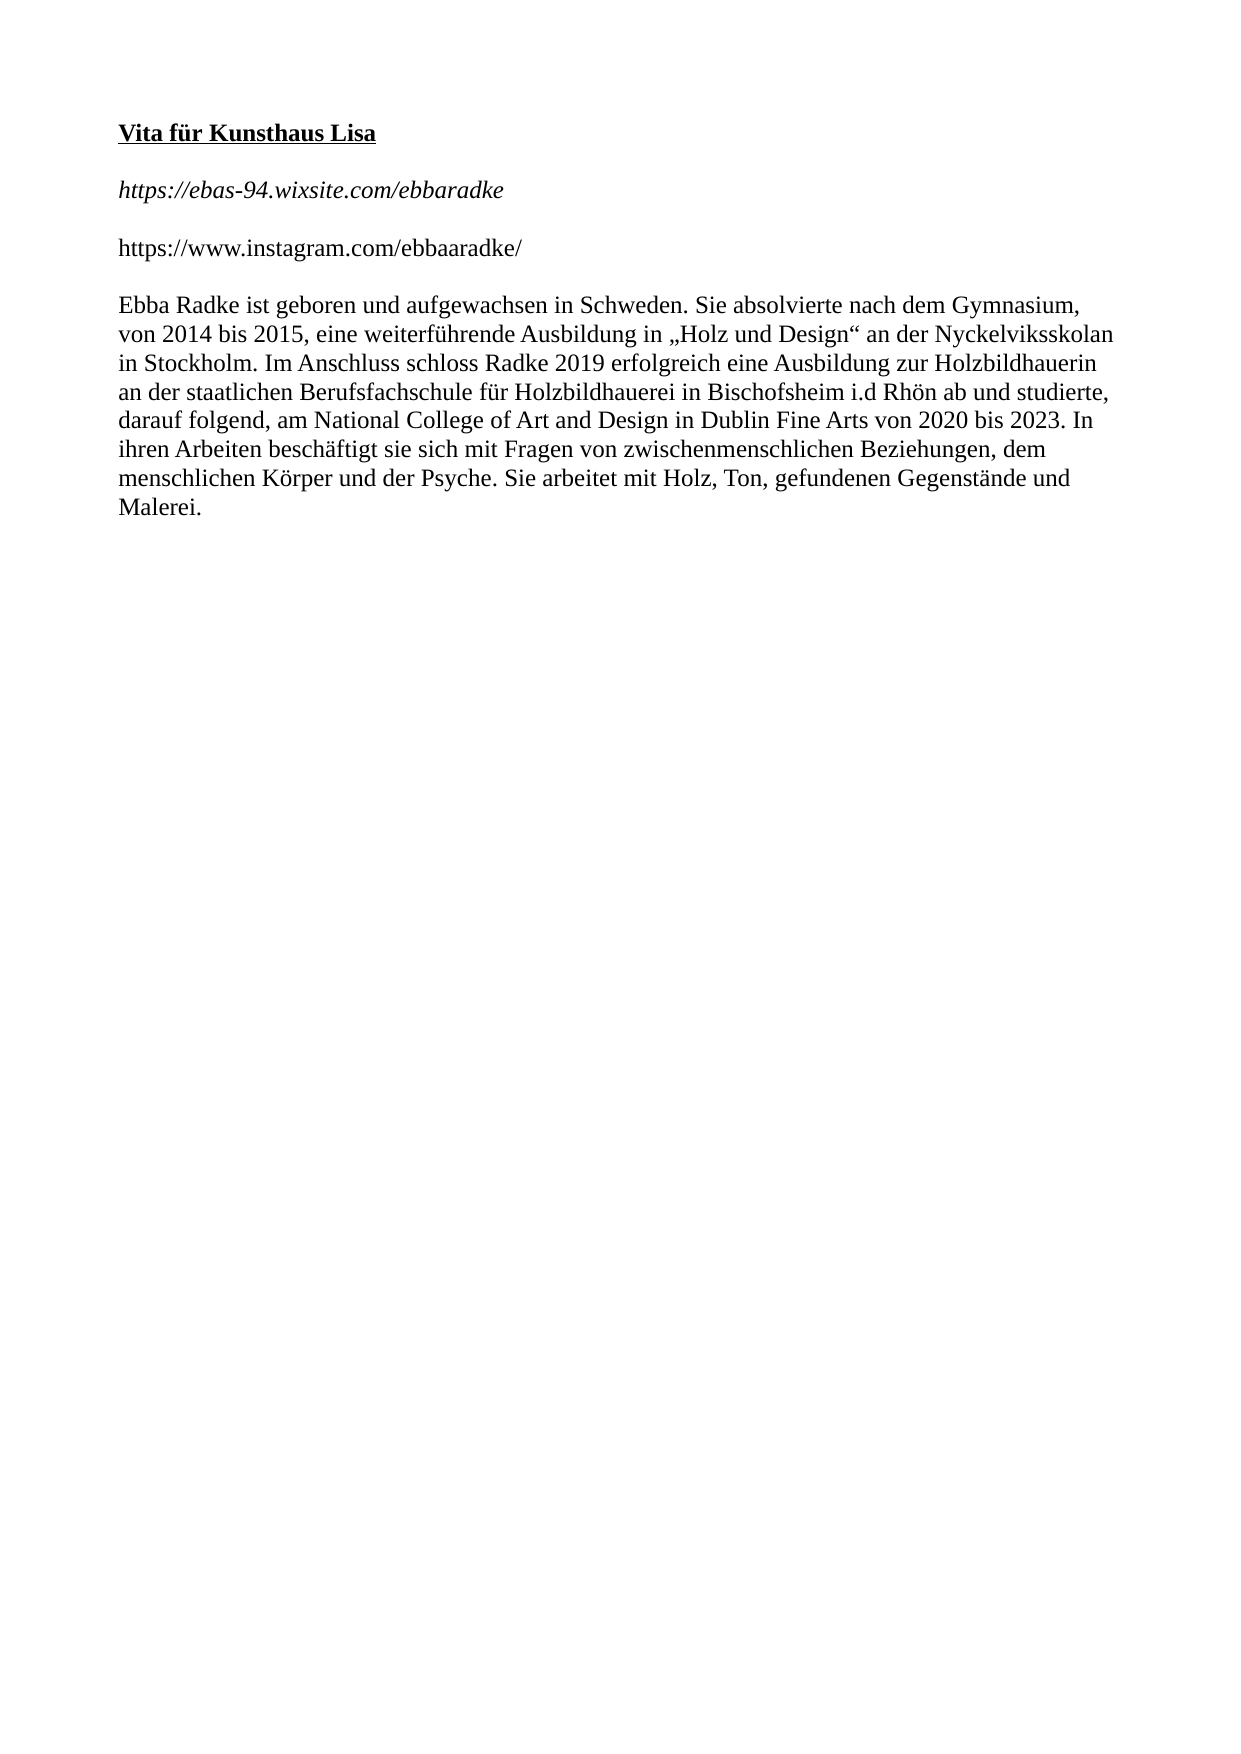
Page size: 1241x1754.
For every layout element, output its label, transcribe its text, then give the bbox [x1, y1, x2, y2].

text https://www.instagram.com/ebbaaradke/ [118, 233, 1122, 262]
text Vita für Kunsthaus Lisa [118, 118, 1122, 147]
text https://ebas-94.wixsite.com/ebbaradke [118, 147, 1122, 233]
text Ebba Radke ist geboren und aufgewachsen in Schweden. Sie absolvierte nach dem Gymnasium, von 2014 bis 2015, eine weiterführende Ausbildung in „Holz und Design“ an der Nyckelviksskolan in Stockholm. Im Anschluss schloss Radke 2019 erfolgreich eine Ausbildung zur Holzbildhauerin an der staatlichen Berufsfachschule für Holzbildhauerei in Bischofsheim i.d Rhön ab und studierte, darauf folgend, am National College of Art and Design in Dublin Fine Arts von 2020 bis 2023. In ihren Arbeiten beschäftigt sie sich mit Fragen von zwischenmenschlichen Beziehungen, dem menschlichen Körper und der Psyche. Sie arbeitet mit Holz, Ton, gefundenen Gegenstände und Malerei. [118, 291, 1122, 521]
